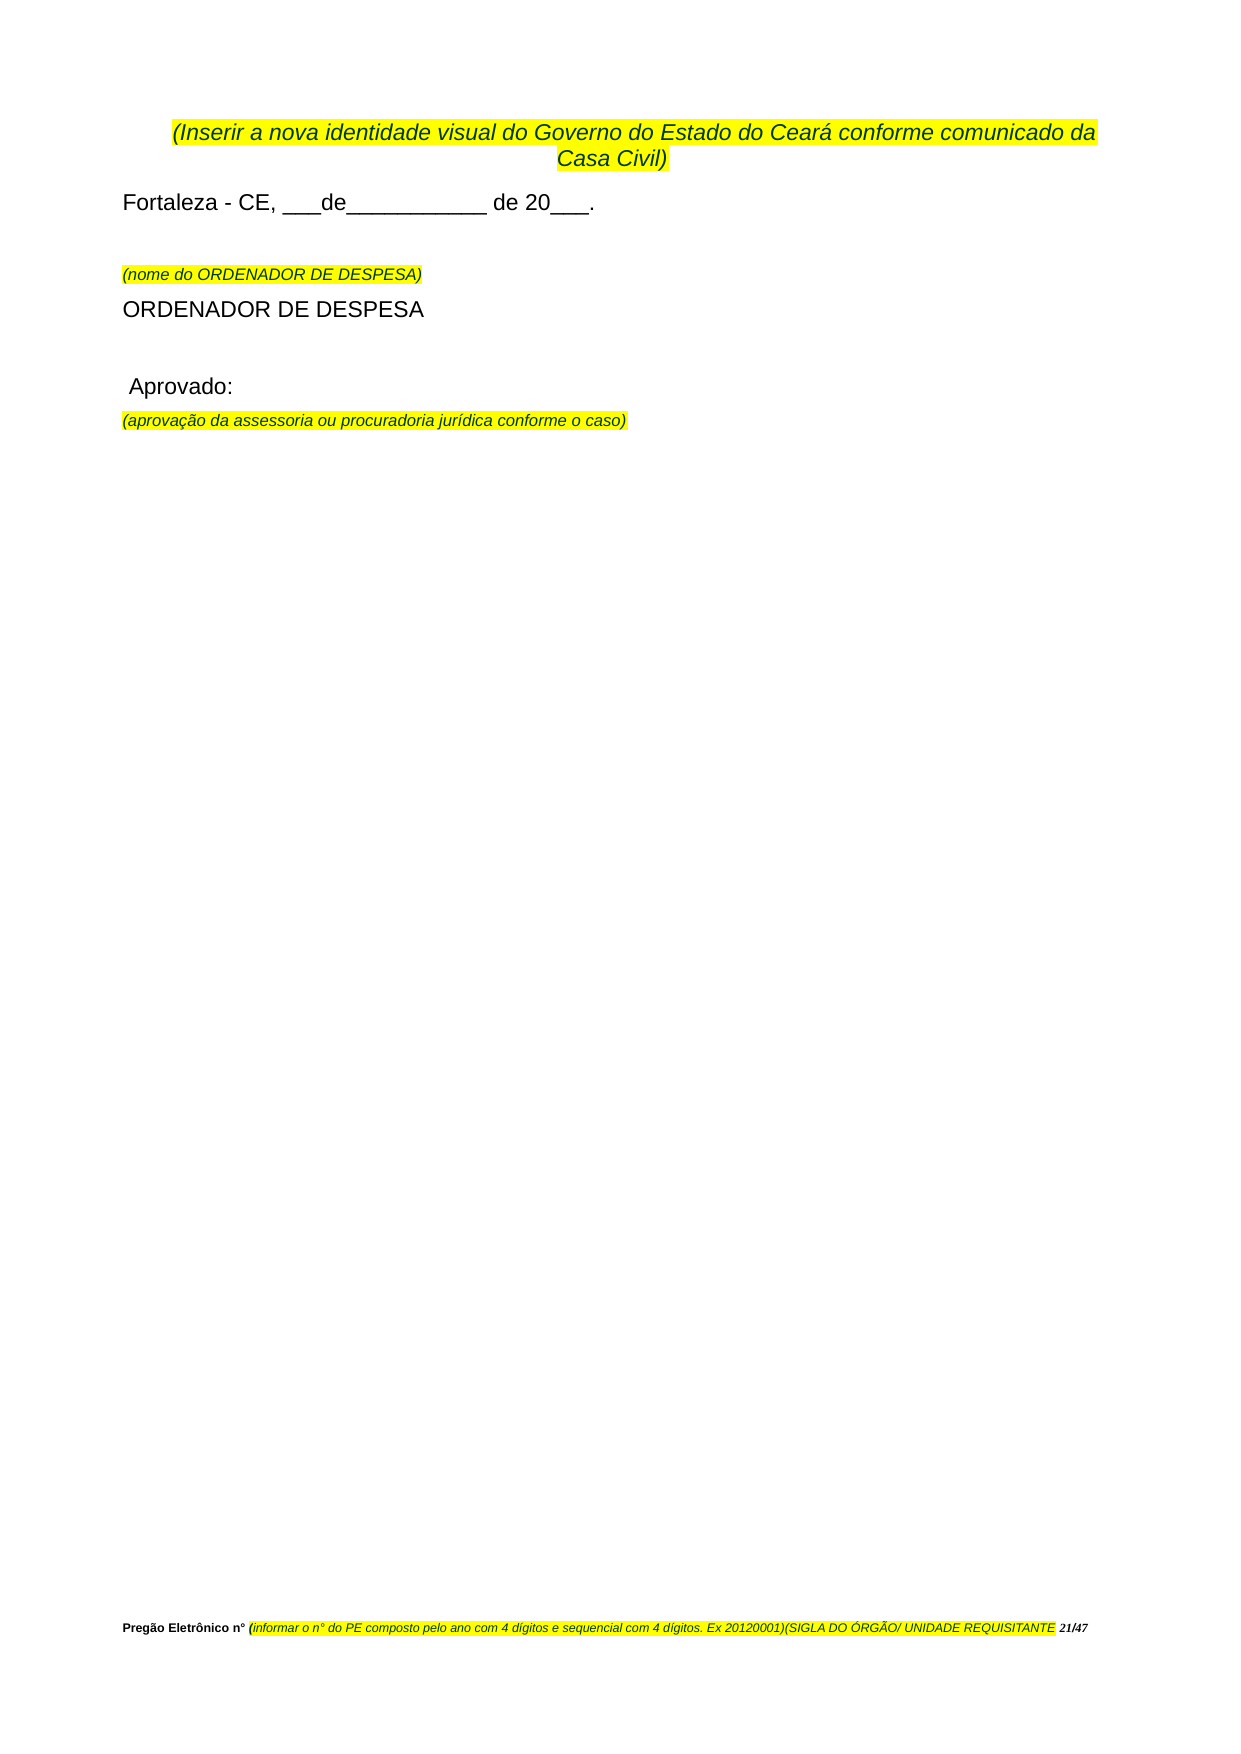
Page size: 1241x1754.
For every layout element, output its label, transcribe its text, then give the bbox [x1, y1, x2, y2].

text Fortaleza - CE, ___de___________ de 20___. [122, 189, 1118, 215]
text ORDENADOR DE DESPESA [122, 296, 1118, 323]
text Aprovado: [122, 373, 1118, 399]
text (nome do ORDENADOR DE DESPESA) [122, 265, 1118, 284]
text (aprovação da assessoria ou procuradoria jurídica conforme o caso) [122, 411, 1118, 430]
